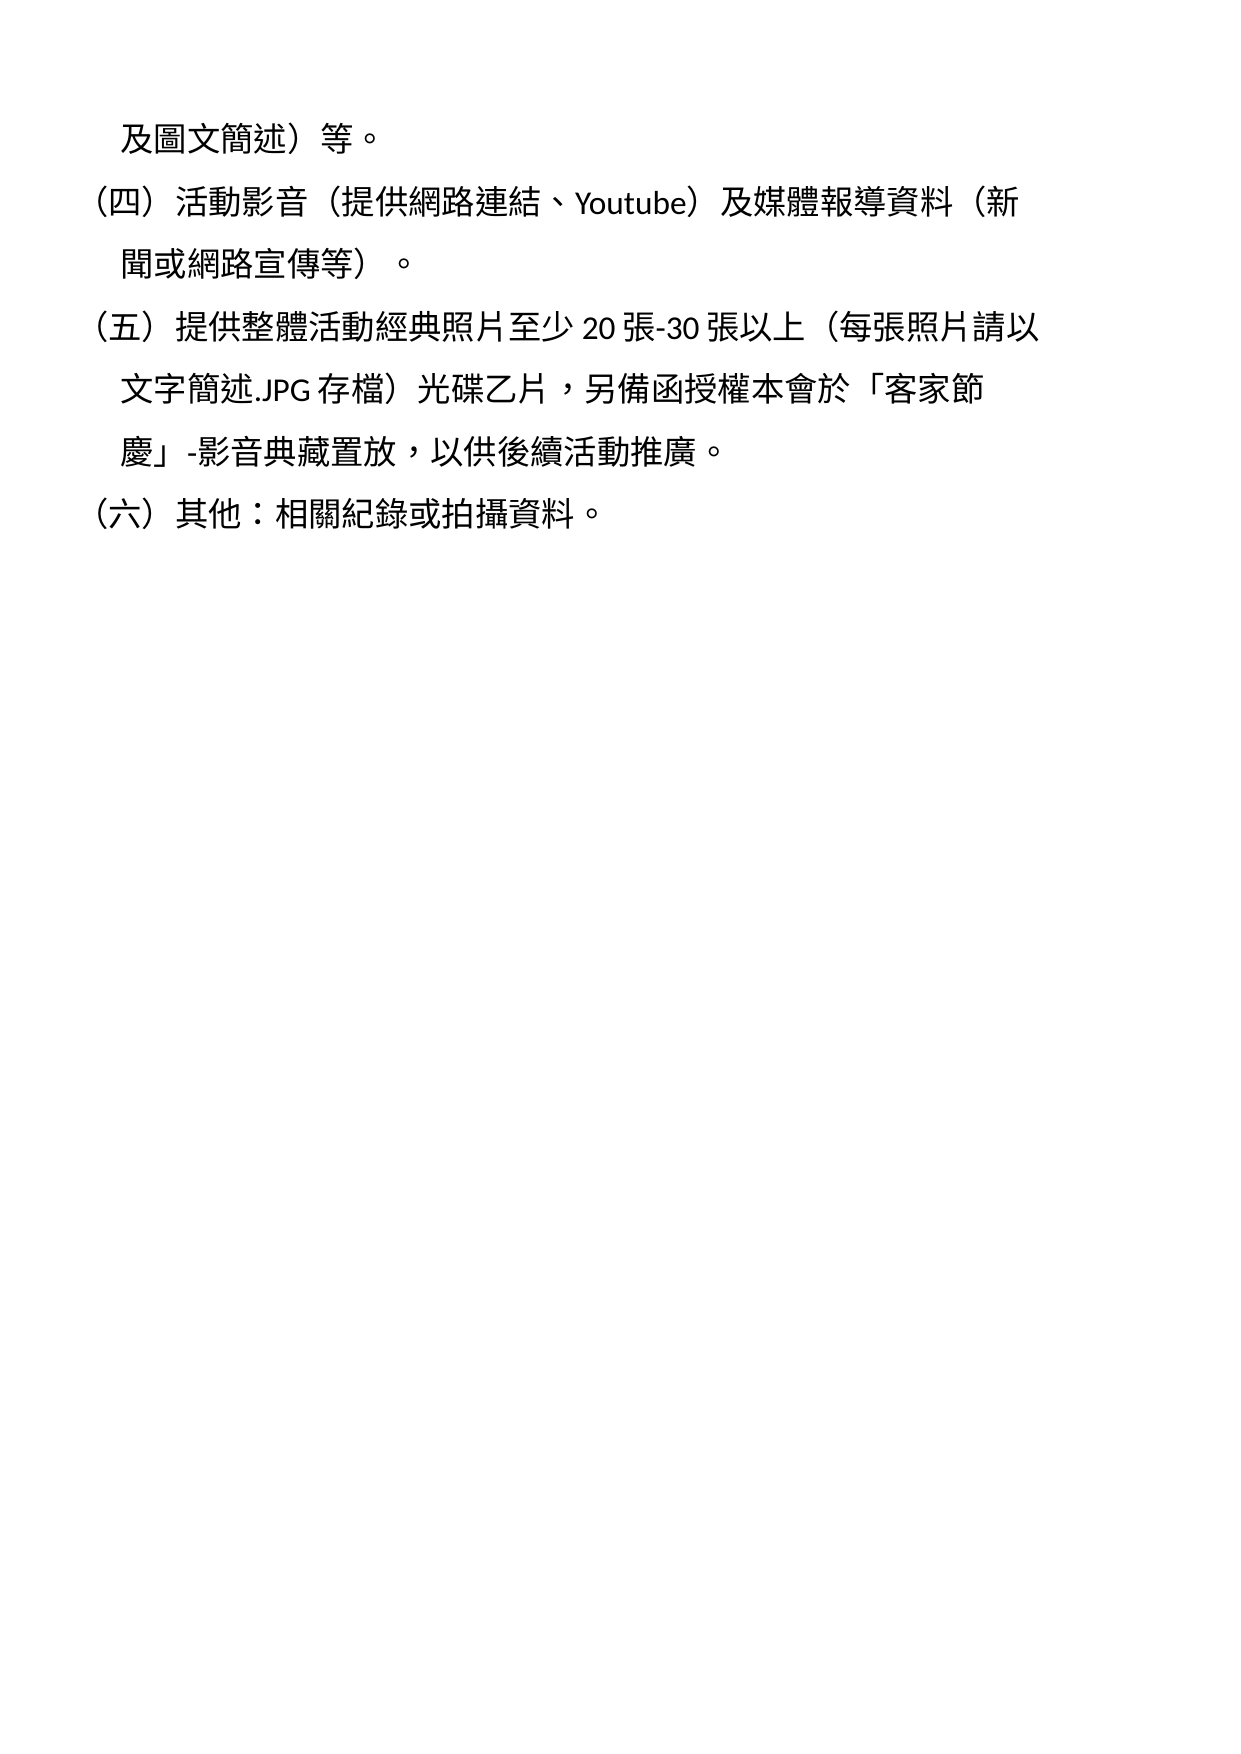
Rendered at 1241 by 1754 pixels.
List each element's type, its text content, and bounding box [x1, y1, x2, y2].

text 及圖文簡述）等。 [75, 96, 1165, 158]
text （六）其他：相關紀錄或拍攝資料。 [75, 471, 1165, 533]
text 慶」-影音典藏置放，以供後續活動推廣。 [75, 408, 1165, 471]
text （四）活動影音（提供網路連結、Youtube）及媒體報導資料（新 [75, 158, 1165, 221]
text （五）提供整體活動經典照片至少20張-30張以上（每張照片請以 [75, 283, 1165, 346]
text 文字簡述.JPG存檔）光碟乙片，另備函授權本會於「客家節 [75, 346, 1165, 408]
text 聞或網路宣傳等）。 [75, 221, 1165, 283]
